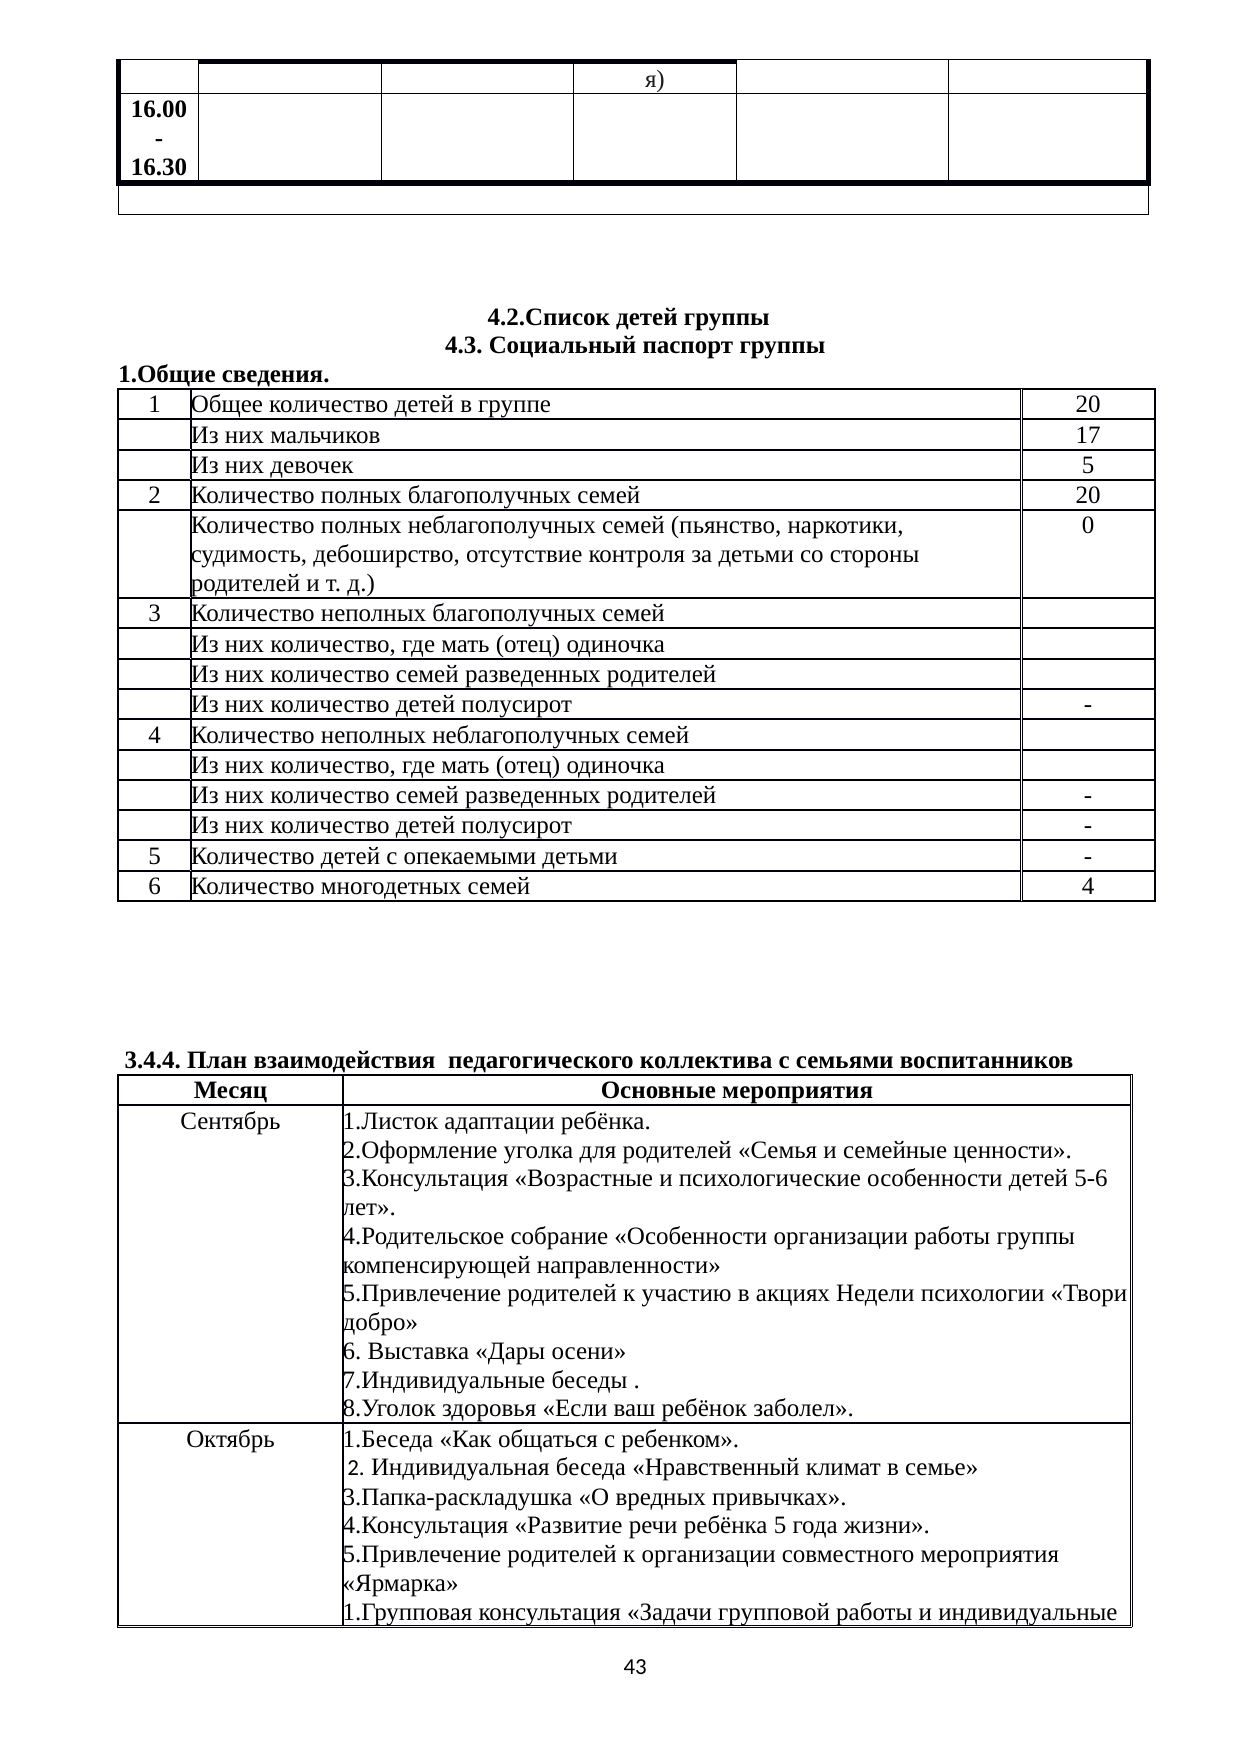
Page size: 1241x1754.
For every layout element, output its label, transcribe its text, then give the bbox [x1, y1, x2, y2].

table_cell Из них количество детей полусирот [192, 811, 1020, 839]
table_cell 5 [119, 841, 190, 870]
table_cell Из них количество, где мать (отец) одиночка [192, 629, 1020, 657]
table_cell Количество многодетных семей [192, 872, 1020, 900]
table_cell - [1023, 690, 1154, 718]
text 1.Общие сведения. [118, 359, 1152, 388]
table_header 20 [1023, 390, 1154, 418]
table_cell 4 [119, 720, 190, 748]
table_cell 6 [119, 872, 190, 900]
table_header Месяц [119, 1076, 342, 1104]
table_cell [199, 94, 381, 180]
table_header 1 [119, 390, 190, 418]
table_cell [949, 94, 1146, 180]
table_cell - [1023, 841, 1154, 870]
text 4.2.Список детей группы [118, 302, 1152, 330]
table_cell Сентябрь [119, 1106, 342, 1422]
table_cell [119, 811, 190, 839]
table_cell Из них мальчиков [192, 420, 1020, 448]
table_cell [382, 94, 573, 180]
table_cell [119, 186, 1148, 214]
table_cell 17 [1023, 420, 1154, 448]
table_cell Количество полных благополучных семей [192, 481, 1020, 509]
table_cell [1023, 660, 1154, 688]
table_cell [121, 60, 198, 93]
table_cell [119, 781, 190, 809]
table_cell - [1023, 781, 1154, 809]
table_cell [119, 420, 190, 448]
table_cell [1023, 720, 1154, 748]
table_cell Из них количество, где мать (отец) одиночка [192, 751, 1020, 779]
table_cell 20 [1023, 481, 1154, 509]
table_cell [737, 94, 948, 180]
table_cell [737, 60, 948, 93]
table_cell Из них количество семей разведенных родителей [192, 660, 1020, 688]
table_cell Количество неполных неблагополучных семей [192, 720, 1020, 748]
table_cell Из них количество семей разведенных родителей [192, 781, 1020, 809]
table_cell Октябрь [119, 1424, 342, 1625]
table_cell [382, 64, 573, 93]
table_cell Количество полных неблагополучных семей (пьянство, наркотики, судимость, дебоширство, отсутствие контроля за детьми со стороны родителей и т. д.) [192, 511, 1020, 597]
table_cell [949, 60, 1146, 93]
table_header Общее количество детей в группе [192, 390, 1020, 418]
table_cell я) [574, 64, 736, 93]
table_cell [119, 751, 190, 779]
table_cell [574, 94, 736, 180]
table_cell Количество неполных благополучных семей [192, 599, 1020, 627]
table_cell Листок адаптации ребёнка. Оформление уголка для родителей «Семья и семейные ценности». Консультация «Возрастные и психологические особенности детей 5-6 лет». Родительское собрание «Особенности организации работы группы компенсирующей направленности» Привлечение родителей к участию в акциях Недели психологии «Твори добро» Выставка «Дары осени» Индивидуальные беседы . Уголок здоровья «Если ваш ребёнок заболел». [344, 1106, 1130, 1422]
table_cell [1023, 629, 1154, 657]
table_cell 16.00-16.30 [121, 94, 198, 180]
table_cell Из них количество детей полусирот [192, 690, 1020, 718]
table_cell [199, 64, 381, 93]
text 4.3. Социальный паспорт группы [118, 330, 1152, 359]
table_cell 5 [1023, 451, 1154, 479]
table_cell [119, 511, 190, 597]
text 3.4.4. План взаимодействия педагогического коллектива с семьями воспитанников [118, 1045, 1152, 1074]
table_cell [119, 451, 190, 479]
table_cell 0 [1023, 511, 1154, 597]
table_cell [1023, 599, 1154, 627]
table_cell [119, 690, 190, 718]
table_cell 2 [119, 481, 190, 509]
table_cell Беседа «Как общаться с ребенком». Индивидуальная беседа «Нравственный климат в семье» Папка-раскладушка «О вредных привычках». Консультация «Развитие речи ребёнка 5 года жизни». Привлечение родителей к организации совместного мероприятия «Ярмарка» Групповая консультация «Задачи групповой работы и индивидуальные [344, 1424, 1130, 1625]
table_cell 4 [1023, 872, 1154, 900]
table_header Основные мероприятия [344, 1076, 1130, 1104]
table_cell Количество детей с опекаемыми детьми [192, 841, 1020, 870]
table_cell [119, 629, 190, 657]
table_cell - [1023, 811, 1154, 839]
table_cell [119, 660, 190, 688]
table_cell [1023, 751, 1154, 779]
table_cell 3 [119, 599, 190, 627]
table_cell Из них девочек [192, 451, 1020, 479]
